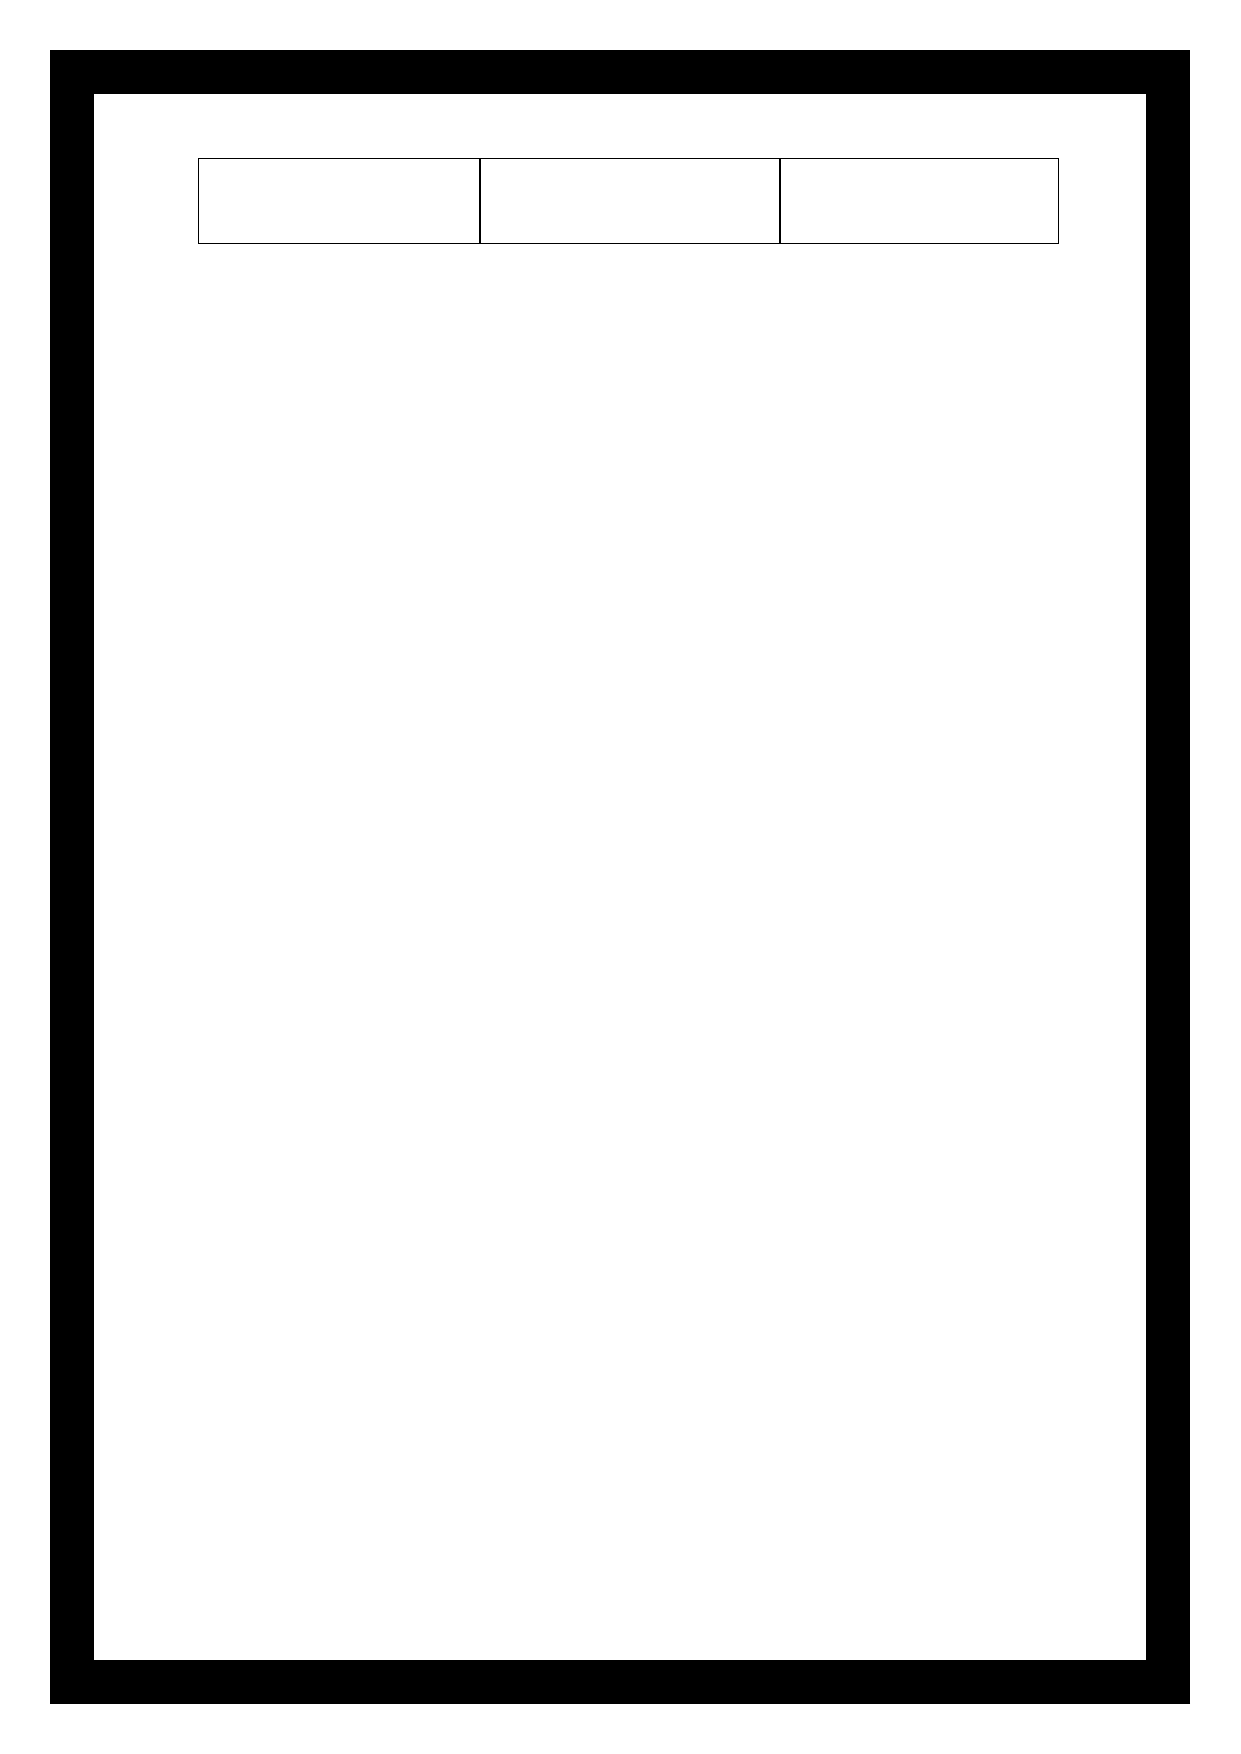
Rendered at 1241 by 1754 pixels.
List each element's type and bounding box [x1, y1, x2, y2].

table_cell [481, 159, 779, 243]
table_cell [781, 159, 1058, 243]
table_cell [199, 159, 479, 243]
